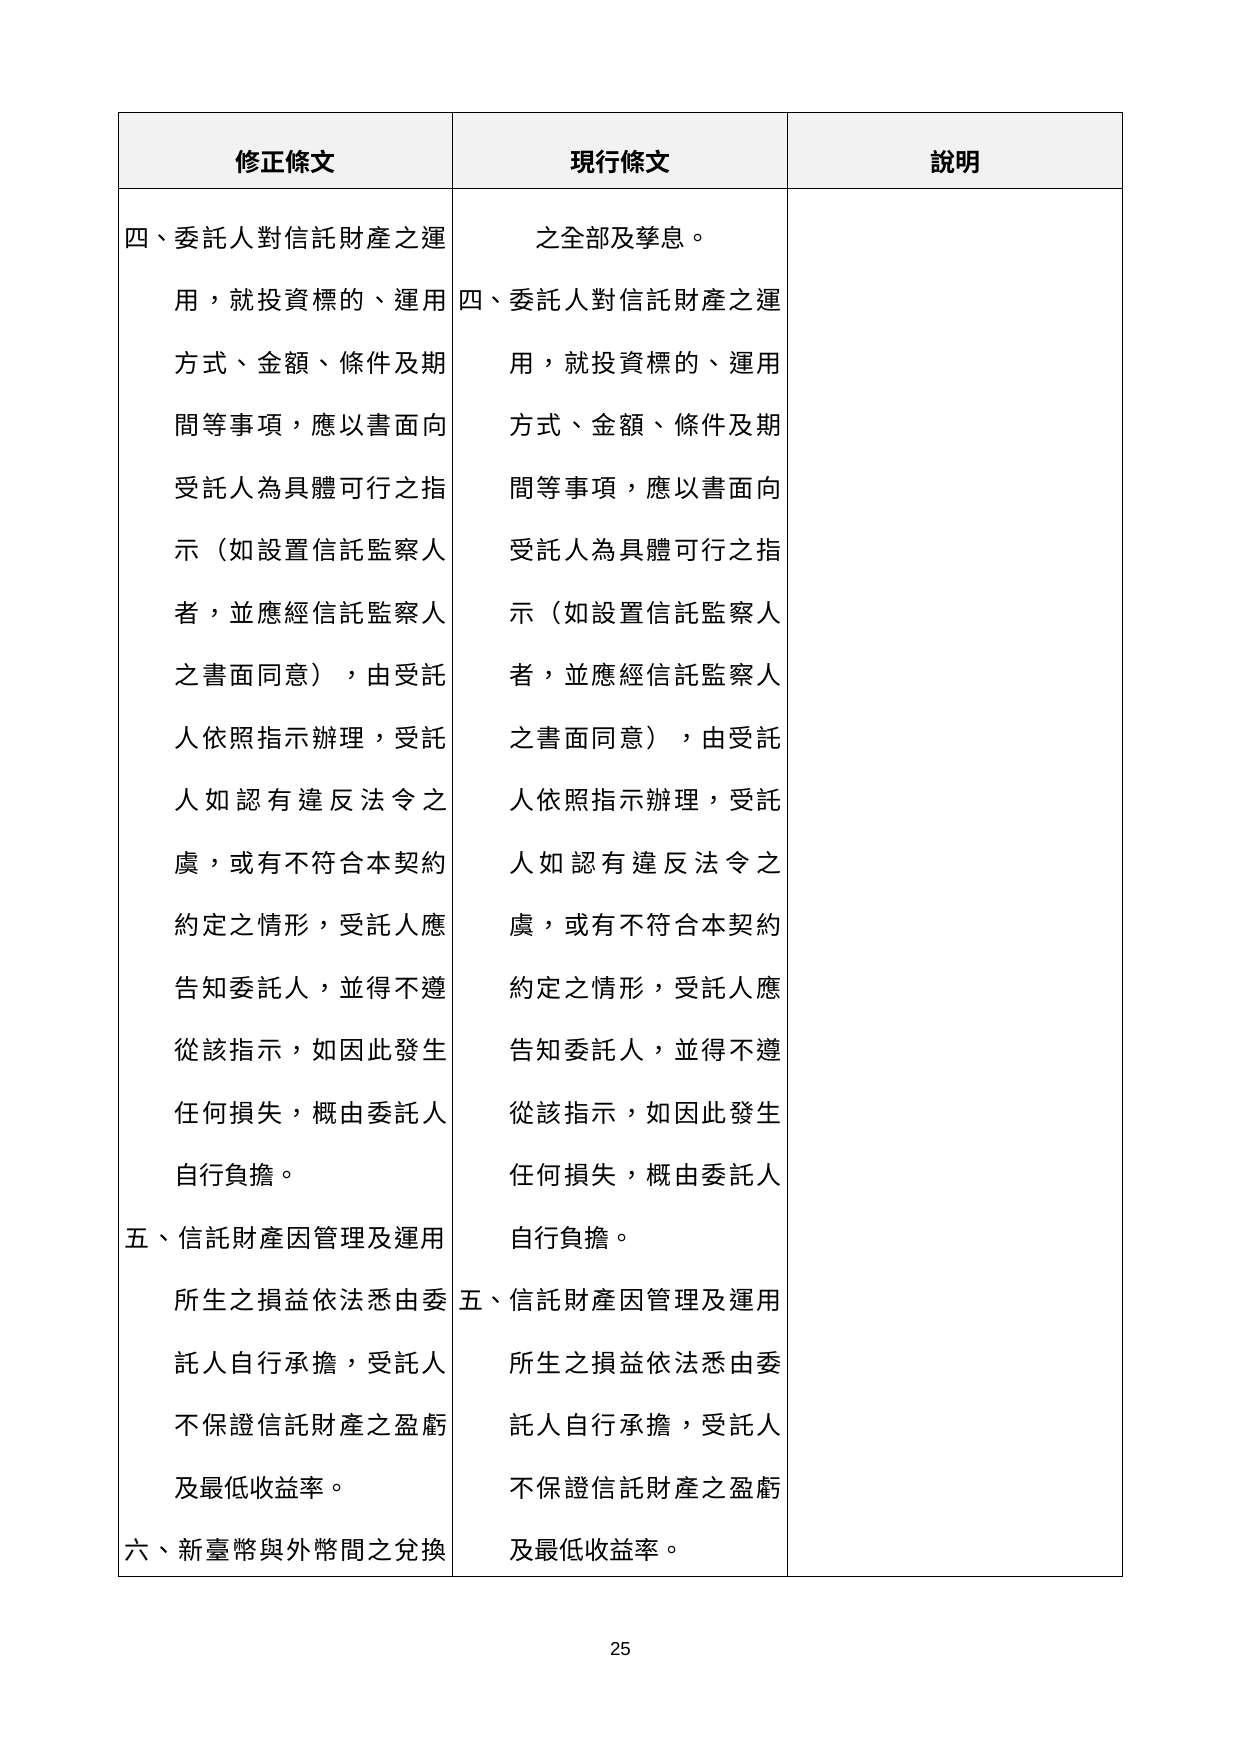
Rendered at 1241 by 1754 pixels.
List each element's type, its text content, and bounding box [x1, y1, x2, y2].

table_cell 之全部及孳息。 四、 委託人對信託財產之運用，就投資標的、運用方式、金額、條件及期間等事項，應以書面向受託人為具體可行之指示（如設置信託監察人者，並應經信託監察人之書面同意），由受託人依照指示辦理，受託人如認有違反法令之虞，或有不符合本契約約定之情形，受託人應告知委託人，並得不遵從該指示，如因此發生任何損失，概由委託人自行負擔。 五、 信託財產因管理及運用所生之損益依法悉由委託人自行承擔，受託人不保證信託財產之盈虧及最低收益率。 [453, 189, 787, 1576]
table_header 說明 [788, 113, 1122, 188]
table_header 現行條文 [453, 113, 787, 188]
table_header 修正條文 [119, 113, 452, 188]
table_cell [788, 189, 1122, 1576]
table_cell 四、 委託人對信託財產之運用，就投資標的、運用方式、金額、條件及期間等事項，應以書面向受託人為具體可行之指示（如設置信託監察人者，並應經信託監察人之書面同意），由受託人依照指示辦理，受託人如認有違反法令之虞，或有不符合本契約約定之情形，受託人應告知委託人，並得不遵從該指示，如因此發生任何損失，概由委託人自行負擔。 五、信託財產因管理及運用所生之損益依法悉由委託人自行承擔，受託人不保證信託財產之盈虧及最低收益率。 六、新臺幣與外幣間之兌換 [119, 189, 452, 1576]
